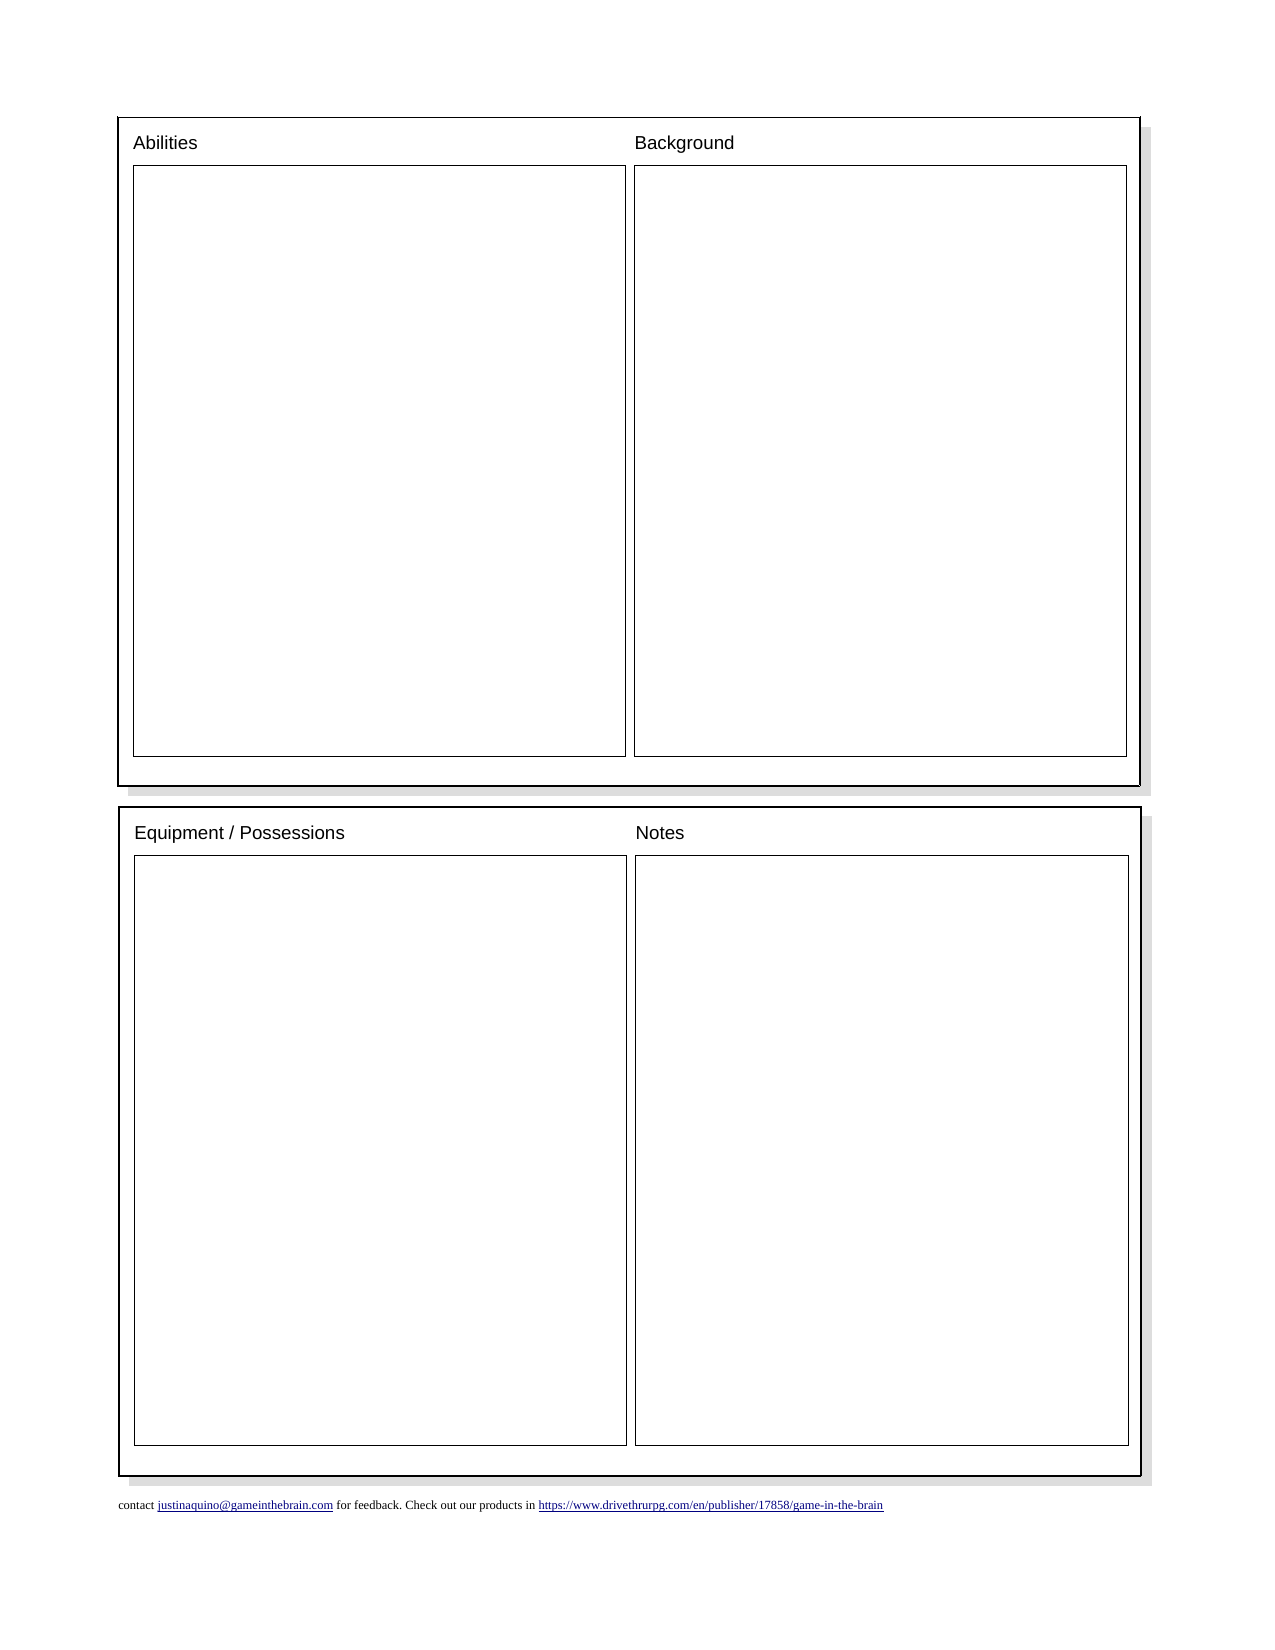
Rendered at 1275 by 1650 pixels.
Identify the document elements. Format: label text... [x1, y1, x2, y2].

table_cell [629, 160, 1130, 761]
table_cell [129, 849, 630, 1451]
table_header Equipment / Possessions [129, 816, 630, 849]
table_cell [630, 849, 1131, 1451]
table_header Notes [630, 816, 1131, 849]
table_header Background [629, 126, 1130, 159]
table_cell [127, 160, 628, 761]
text contact justinaquino@gameinthebrain.com for feedback. Check out our products in https://www.drivethrurpg.com/en/publisher/17858/game-in-the-brain [118, 112, 1157, 1512]
table_header Abilities [127, 126, 628, 159]
